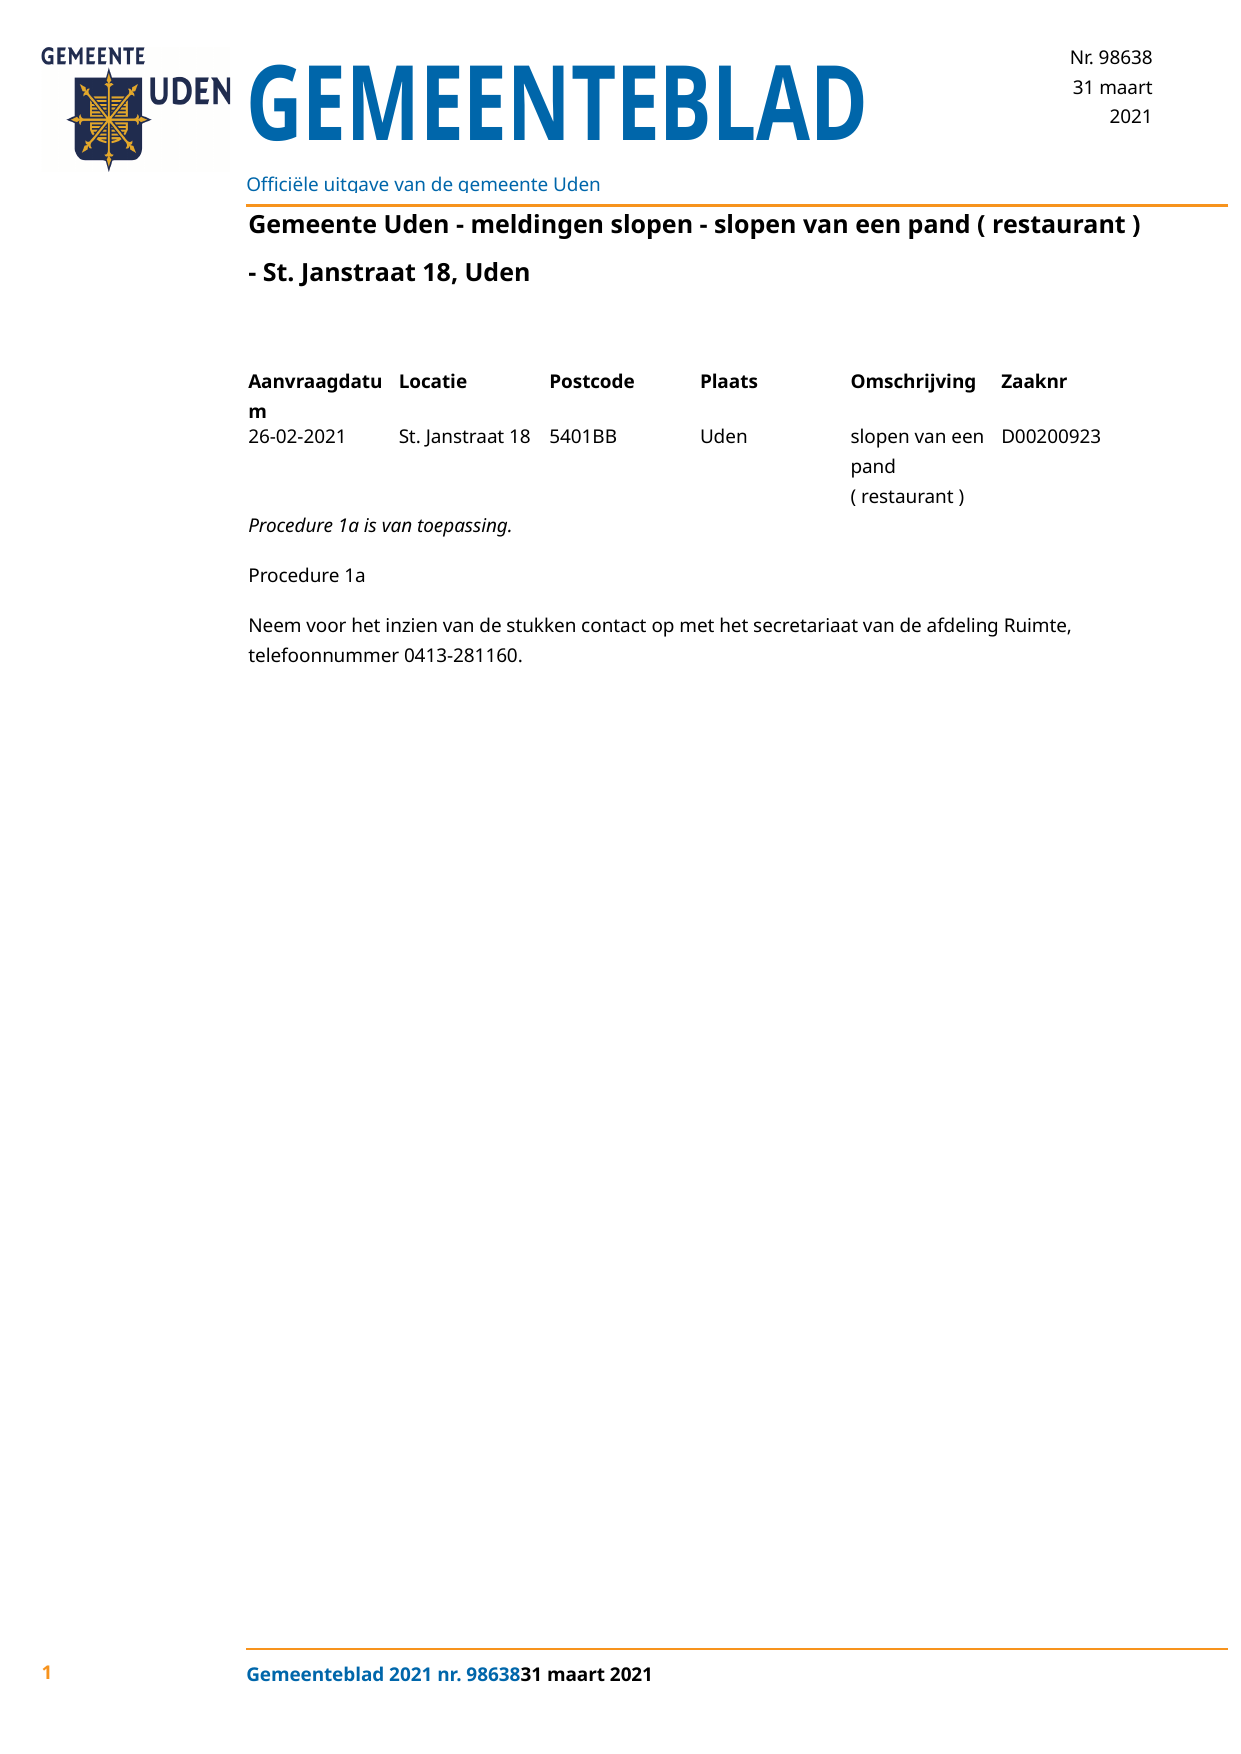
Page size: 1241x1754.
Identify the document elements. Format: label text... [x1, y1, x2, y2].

table_header Aanvraagdatum [248, 369, 398, 424]
table_cell 26-02-2021 [248, 424, 398, 509]
text Gemeente Uden - meldingen slopen - slopen van een pand ( restaurant ) - St. Janstraat 18, Uden [248, 207, 1152, 288]
text Procedure 1a [248, 562, 1152, 588]
table_cell Uden [700, 424, 850, 509]
table_header Omschrijving [850, 369, 1001, 424]
table_header Plaats [700, 369, 850, 424]
text Procedure 1a is van toepassing. [248, 512, 1152, 538]
table_header Postcode [549, 369, 700, 424]
table_cell D00200923 [1001, 424, 1152, 509]
text Neem voor het inzien van de stukken contact op met het secretariaat van de afdeling Ruimte, telefoonnummer 0413-281160. [248, 613, 1152, 668]
table_header Locatie [399, 369, 549, 424]
table_cell 5401BB [549, 424, 700, 509]
table_cell St. Janstraat 18 [399, 424, 549, 509]
picture [41, 47, 231, 172]
table_cell slopen van een pand ( restaurant ) [850, 424, 1001, 509]
table_header Zaaknr [1001, 369, 1152, 424]
